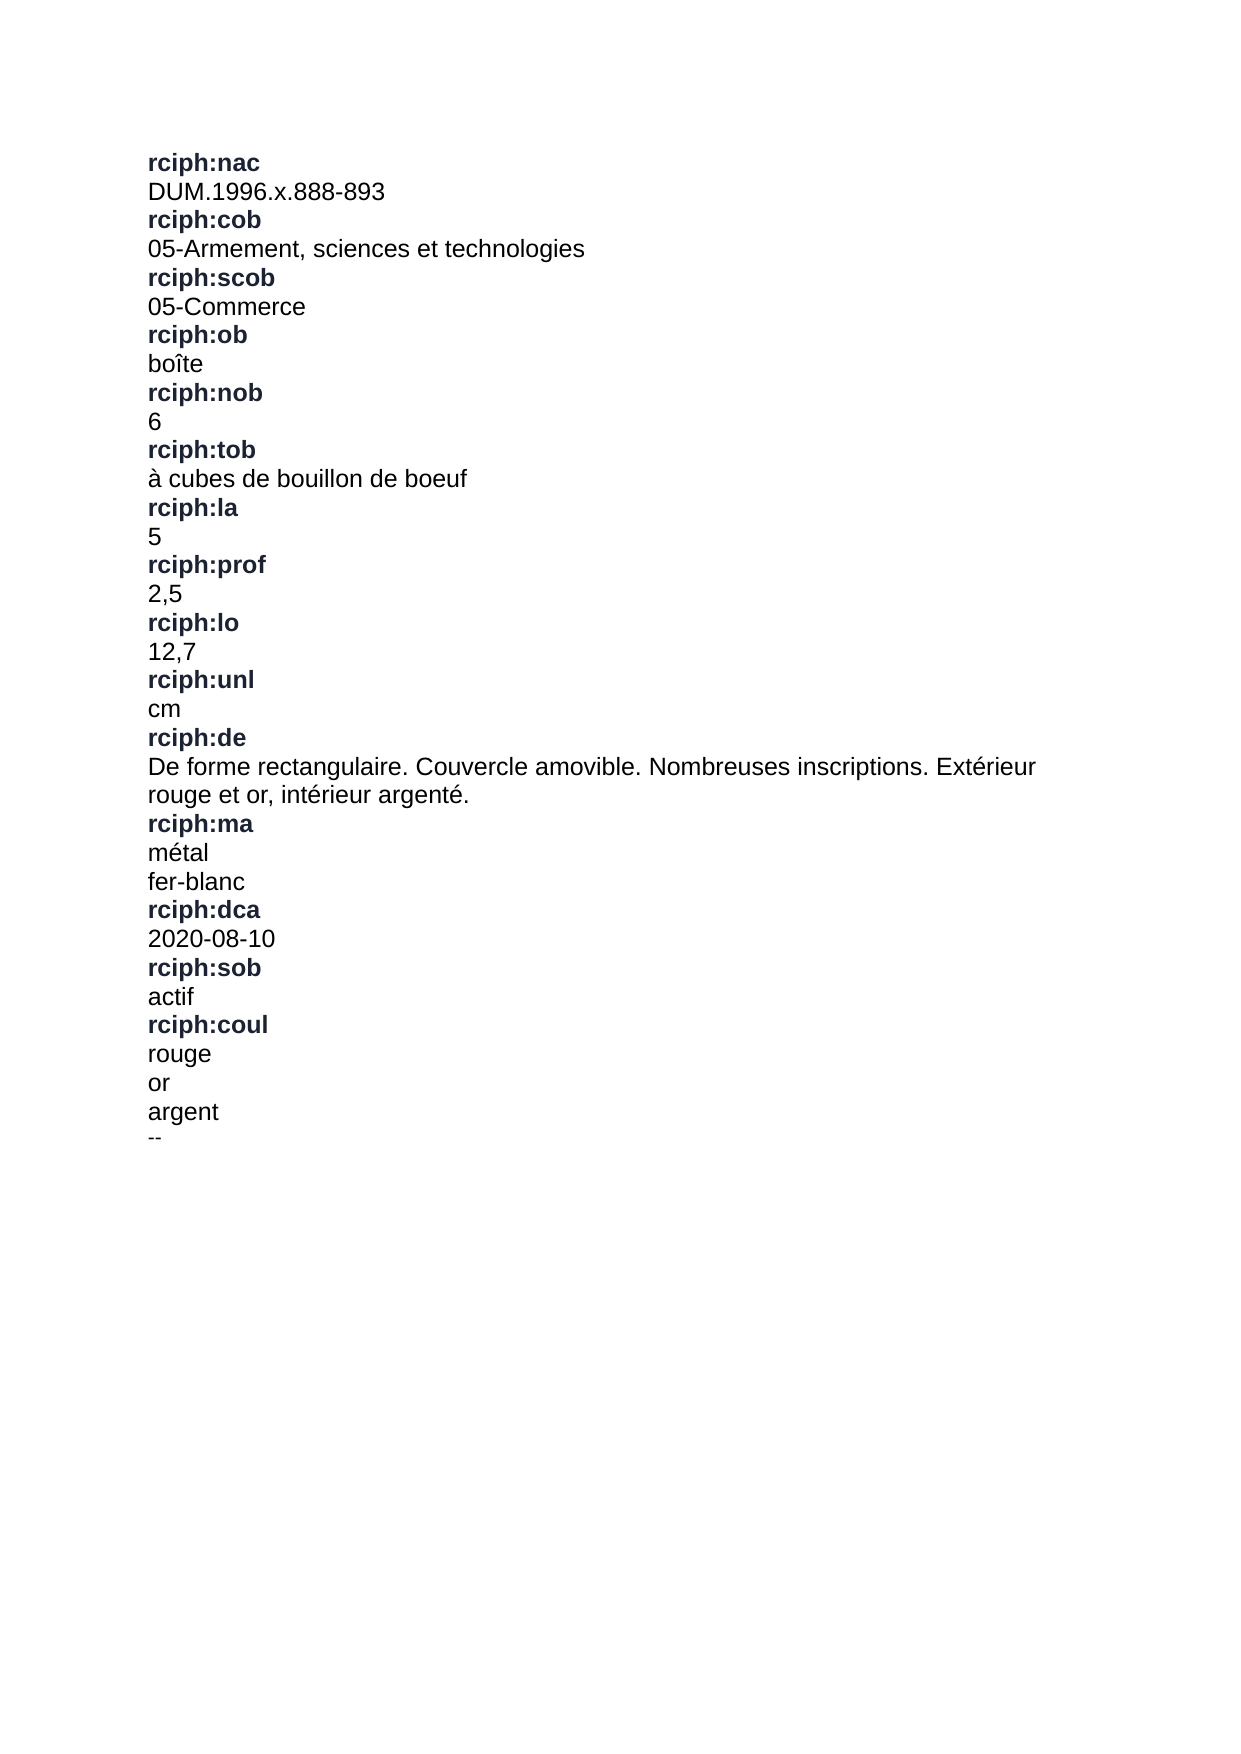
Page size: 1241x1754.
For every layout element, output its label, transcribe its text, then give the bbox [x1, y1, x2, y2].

text 2020-08-10 [148, 924, 1092, 953]
text rciph:la [148, 493, 1092, 521]
text rciph:cob [148, 205, 1092, 234]
text cm [148, 694, 1092, 723]
text -- [148, 1125, 1092, 1149]
text 05-Commerce [148, 291, 1092, 320]
text métal [148, 838, 1092, 866]
text boîte [148, 349, 1092, 378]
text 12,7 [148, 636, 1092, 665]
text rciph:sob [148, 953, 1092, 981]
text actif [148, 981, 1092, 1010]
text rciph:prof [148, 550, 1092, 579]
text rouge [148, 1039, 1092, 1068]
text argent [148, 1096, 1092, 1125]
text 2,5 [148, 579, 1092, 608]
text rciph:scob [148, 263, 1092, 291]
text rciph:ma [148, 809, 1092, 838]
text fer-blanc [148, 866, 1092, 895]
text rciph:lo [148, 608, 1092, 636]
text 5 [148, 521, 1092, 550]
text rciph:ob [148, 320, 1092, 349]
text rciph:nac [148, 148, 1092, 176]
text rciph:tob [148, 435, 1092, 464]
text rciph:unl [148, 665, 1092, 694]
text 6 [148, 406, 1092, 435]
text à cubes de bouillon de boeuf [148, 464, 1092, 493]
text or [148, 1068, 1092, 1096]
text DUM.1996.x.888-893 [148, 176, 1092, 205]
text rciph:de [148, 723, 1092, 751]
text De forme rectangulaire. Couvercle amovible. Nombreuses inscriptions. Extérieur rouge et or, intérieur argenté. [148, 751, 1092, 809]
text 05-Armement, sciences et technologies [148, 234, 1092, 263]
text rciph:dca [148, 895, 1092, 924]
text rciph:coul [148, 1010, 1092, 1039]
text rciph:nob [148, 378, 1092, 406]
